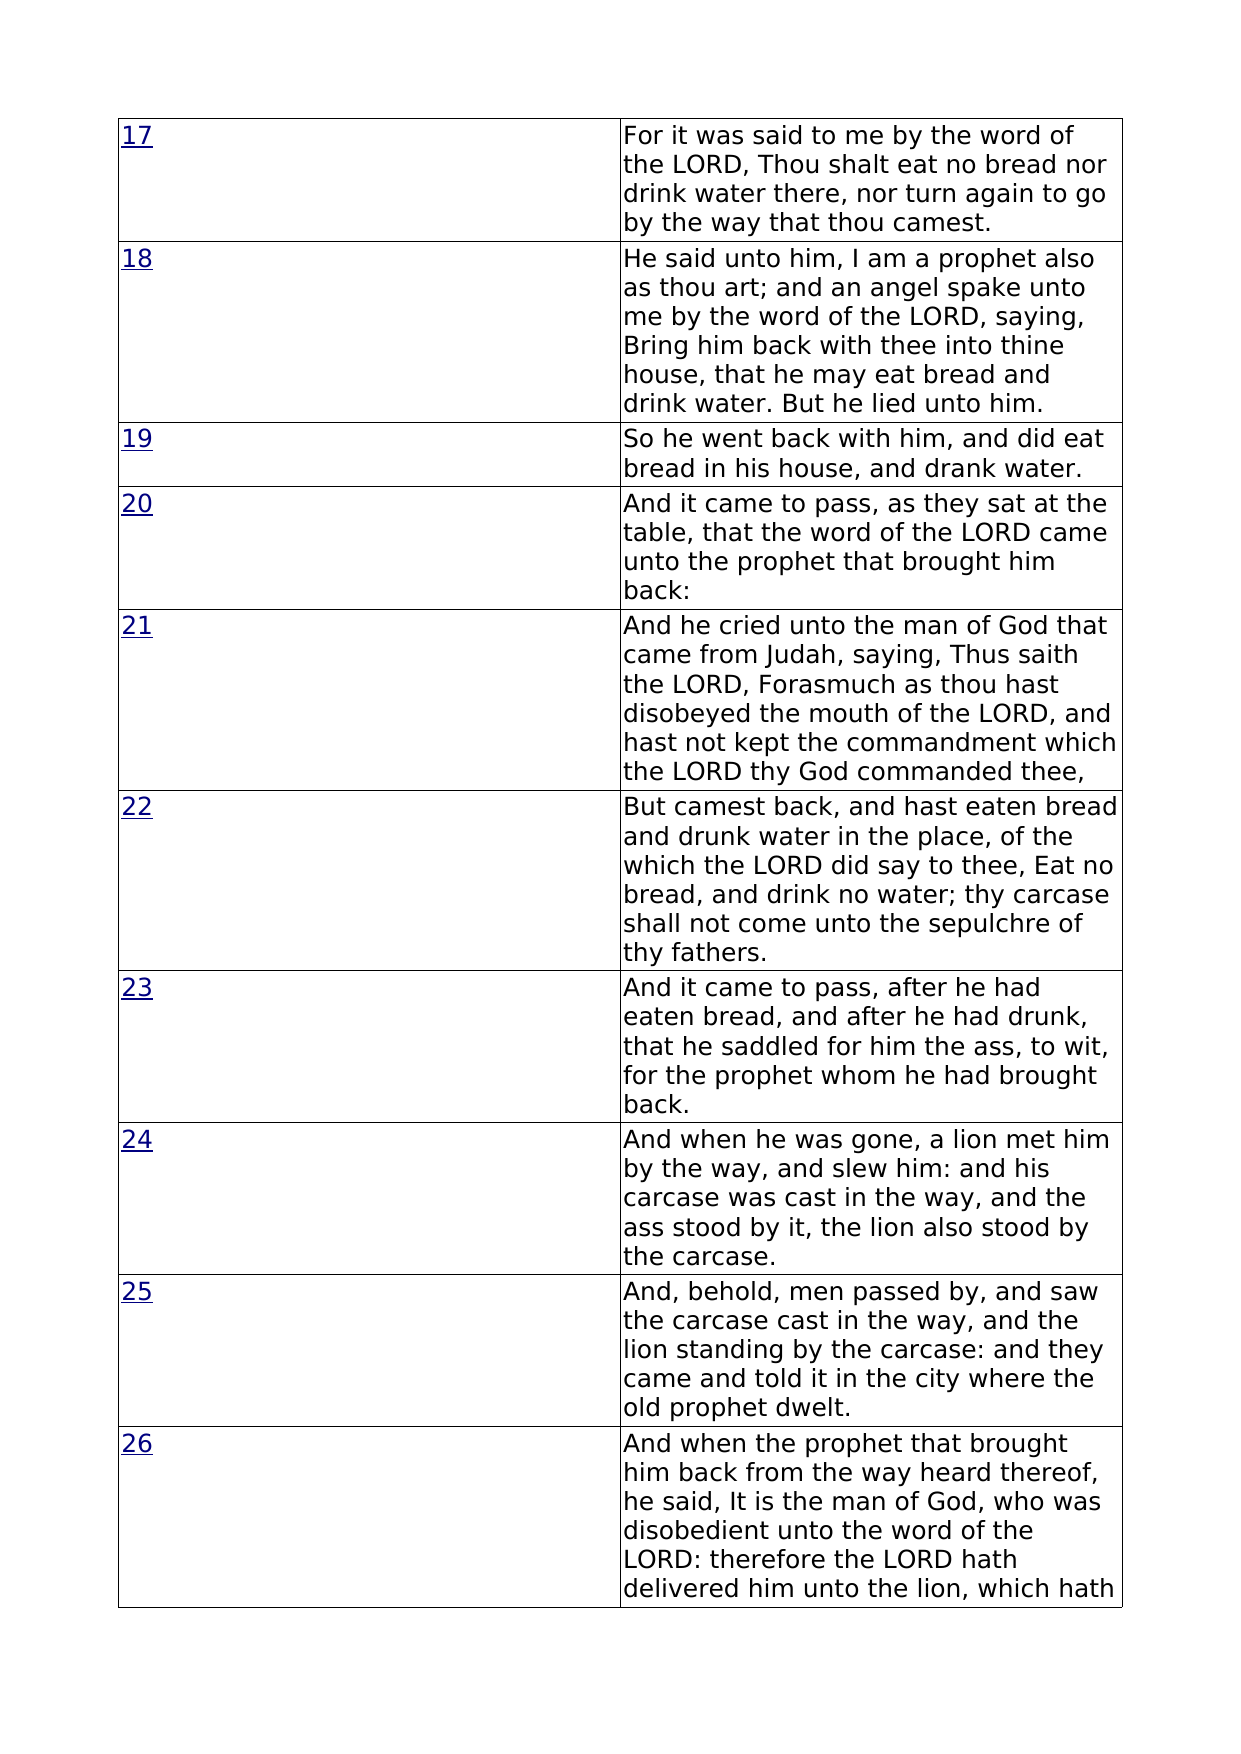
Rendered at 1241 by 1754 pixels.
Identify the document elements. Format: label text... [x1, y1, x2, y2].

table_cell And he cried unto the man of God that came from Judah, saying, Thus saith the LORD, Forasmuch as thou hast disobeyed the mouth of the LORD, and hast not kept the commandment which the LORD thy God commanded thee, [621, 610, 1122, 789]
table_cell 19 [119, 423, 620, 486]
table_cell And it came to pass, as they sat at the table, that the word of the LORD came unto the prophet that brought him back: [621, 487, 1122, 608]
table_cell And when the prophet that brought him back from the way heard thereof, he said, It is the man of God, who was disobedient unto the word of the LORD: therefore the LORD hath delivered him unto the lion, which hath [621, 1427, 1122, 1607]
table_cell 24 [119, 1123, 620, 1274]
table_cell And, behold, men passed by, and saw the carcase cast in the way, and the lion standing by the carcase: and they came and told it in the city where the old prophet dwelt. [621, 1275, 1122, 1426]
table_cell 26 [119, 1427, 620, 1607]
table_cell And it came to pass, after he had eaten bread, and after he had drunk, that he saddled for him the ass, to wit, for the prophet whom he had brought back. [621, 971, 1122, 1122]
table_cell So he went back with him, and did eat bread in his house, and drank water. [621, 423, 1122, 486]
table_cell He said unto him, I am a prophet also as thou art; and an angel spake unto me by the word of the LORD, saying, Bring him back with thee into thine house, that he may eat bread and drink water. But he lied unto him. [621, 242, 1122, 422]
table_cell 17 [119, 119, 620, 241]
table_cell 23 [119, 971, 620, 1122]
table_cell 18 [119, 242, 620, 422]
table_cell 22 [119, 791, 620, 970]
table_cell 21 [119, 610, 620, 789]
table_cell 25 [119, 1275, 620, 1426]
table_cell And when he was gone, a lion met him by the way, and slew him: and his carcase was cast in the way, and the ass stood by it, the lion also stood by the carcase. [621, 1123, 1122, 1274]
table_cell 20 [119, 487, 620, 608]
table_cell For it was said to me by the word of the LORD, Thou shalt eat no bread nor drink water there, nor turn again to go by the way that thou camest. [621, 119, 1122, 241]
table_cell But camest back, and hast eaten bread and drunk water in the place, of the which the LORD did say to thee, Eat no bread, and drink no water; thy carcase shall not come unto the sepulchre of thy fathers. [621, 791, 1122, 970]
